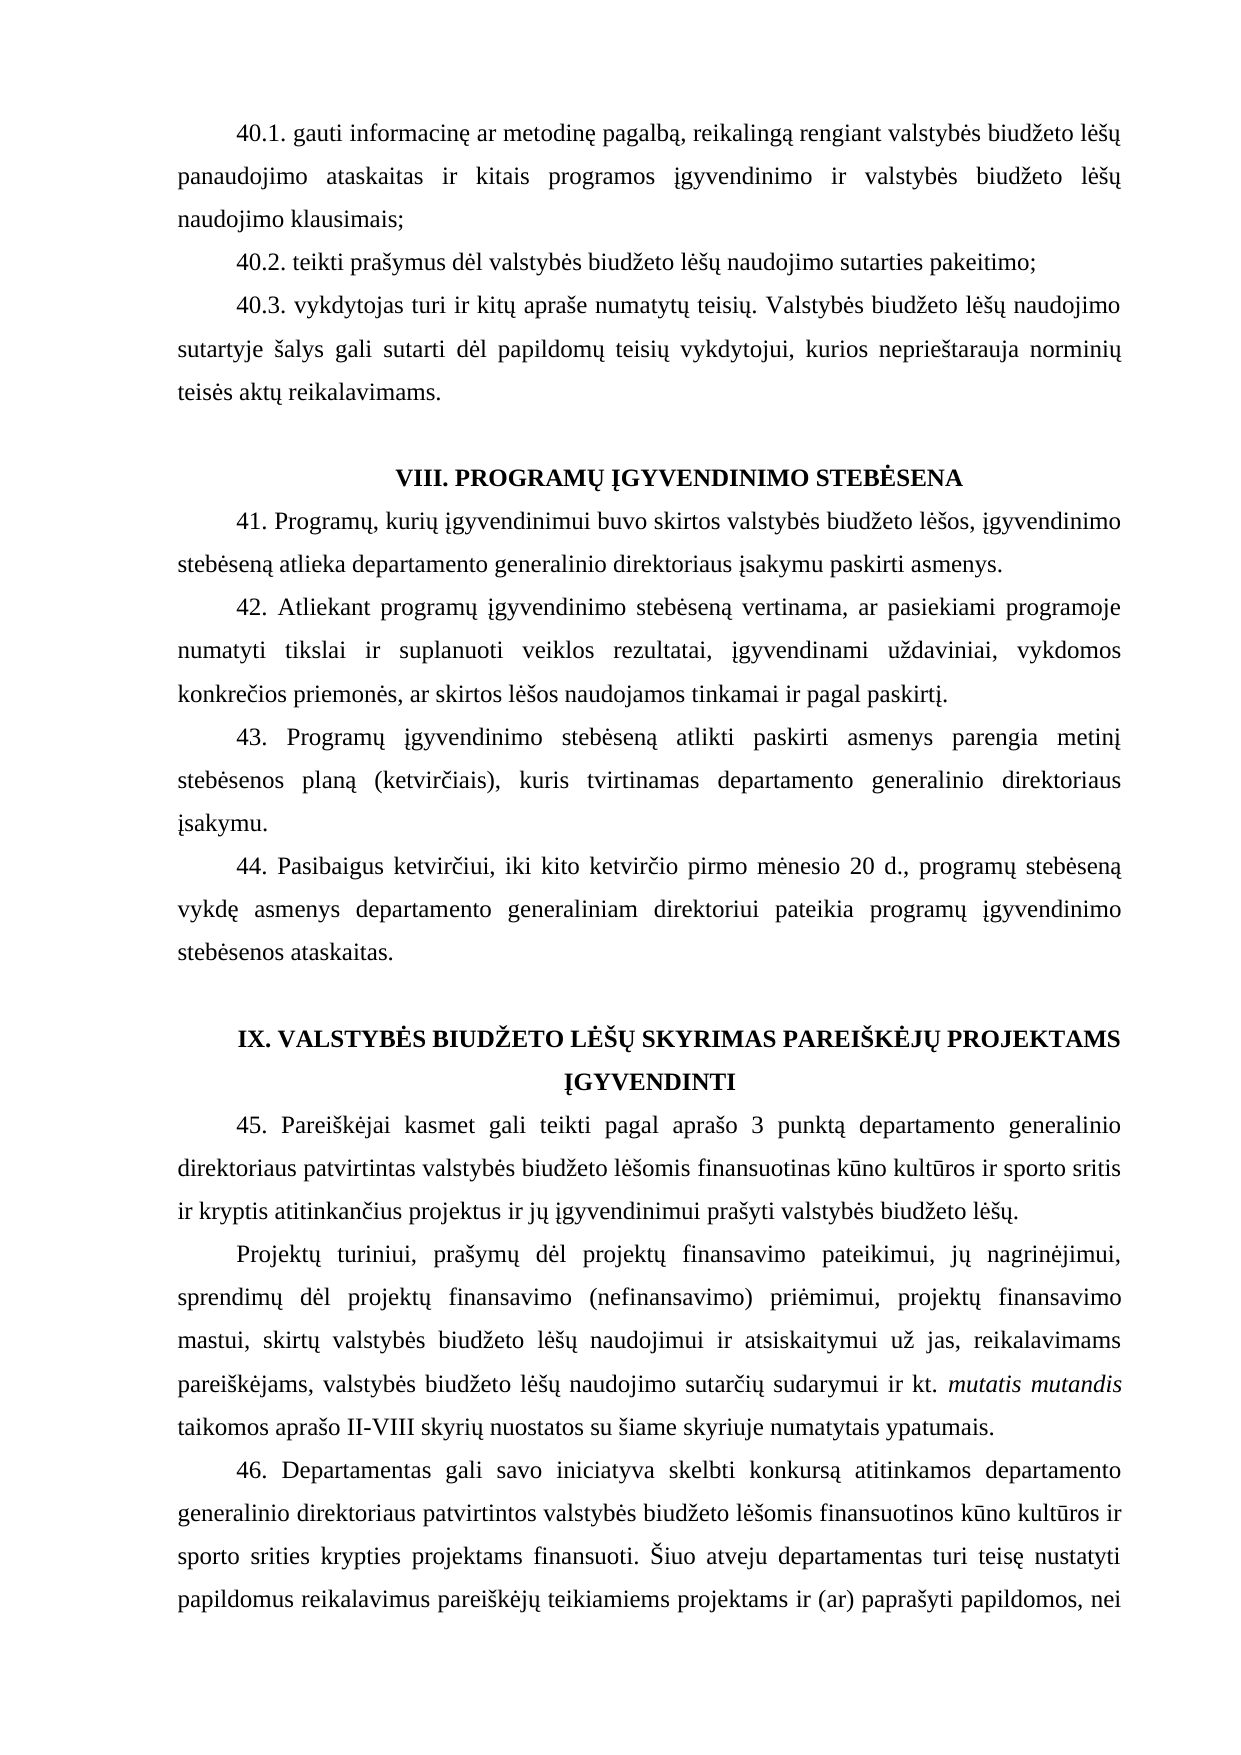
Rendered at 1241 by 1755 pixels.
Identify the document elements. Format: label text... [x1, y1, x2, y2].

text 40.3. vykdytojas turi ir kitų apraše numatytų teisių. Valstybės biudžeto lėšų naudojimo sutartyje šalys gali sutarti dėl papildomų teisių vykdytojui, kurios neprieštarauja norminių teisės aktų reikalavimams. [177, 291, 1122, 406]
text 44. Pasibaigus ketvirčiui, iki kito ketvirčio pirmo mėnesio 20 d., programų stebėseną vykdę asmenys departamento generaliniam direktoriui pateikia programų įgyvendinimo stebėsenos ataskaitas. [177, 851, 1122, 966]
text IX. VALSTYBĖS BIUDŽETO LĖŠŲ SKYRIMAS PAREIŠKĖJŲ PROJEKTAMS ĮGYVENDINTI [177, 1024, 1122, 1096]
text Projektų turiniui, prašymų dėl projektų finansavimo pateikimui, jų nagrinėjimui, sprendimų dėl projektų finansavimo (nefinansavimo) priėmimui, projektų finansavimo mastui, skirtų valstybės biudžeto lėšų naudojimui ir atsiskaitymui už jas, reikalavimams pareiškėjams, valstybės biudžeto lėšų naudojimo sutarčių sudarymui ir kt. mutatis mutandis taikomos aprašo II-VIII skyrių nuostatos su šiame skyriuje numatytais ypatumais. [177, 1239, 1122, 1441]
text 45. Pareiškėjai kasmet gali teikti pagal aprašo 3 punktą departamento generalinio direktoriaus patvirtintas valstybės biudžeto lėšomis finansuotinas kūno kultūros ir sporto sritis ir kryptis atitinkančius projektus ir jų įgyvendinimui prašyti valstybės biudžeto lėšų. [177, 1110, 1122, 1225]
text 46. Departamentas gali savo iniciatyva skelbti konkursą atitinkamos departamento generalinio direktoriaus patvirtintos valstybės biudžeto lėšomis finansuotinos kūno kultūros ir sporto srities krypties projektams finansuoti. Šiuo atveju departamentas turi teisę nustatyti papildomus reikalavimus pareiškėjų teikiamiems projektams ir (ar) paprašyti papildomos, nei [177, 1455, 1122, 1613]
text 41. Programų, kurių įgyvendinimui buvo skirtos valstybės biudžeto lėšos, įgyvendinimo stebėseną atlieka departamento generalinio direktoriaus įsakymu paskirti asmenys. [177, 506, 1122, 578]
text 42. Atliekant programų įgyvendinimo stebėseną vertinama, ar pasiekiami programoje numatyti tikslai ir suplanuoti veiklos rezultatai, įgyvendinami uždaviniai, vykdomos konkrečios priemonės, ar skirtos lėšos naudojamos tinkamai ir pagal paskirtį. [177, 592, 1122, 707]
text 43. Programų įgyvendinimo stebėseną atlikti paskirti asmenys parengia metinį stebėsenos planą (ketvirčiais), kuris tvirtinamas departamento generalinio direktoriaus įsakymu. [177, 722, 1122, 837]
text 40.2. teikti prašymus dėl valstybės biudžeto lėšų naudojimo sutarties pakeitimo; [177, 247, 1122, 276]
text 40.1. gauti informacinę ar metodinę pagalbą, reikalingą rengiant valstybės biudžeto lėšų panaudojimo ataskaitas ir kitais programos įgyvendinimo ir valstybės biudžeto lėšų naudojimo klausimais; [177, 118, 1122, 233]
text VIII. PROGRAMŲ ĮGYVENDINIMO STEBĖSENA [177, 463, 1122, 492]
